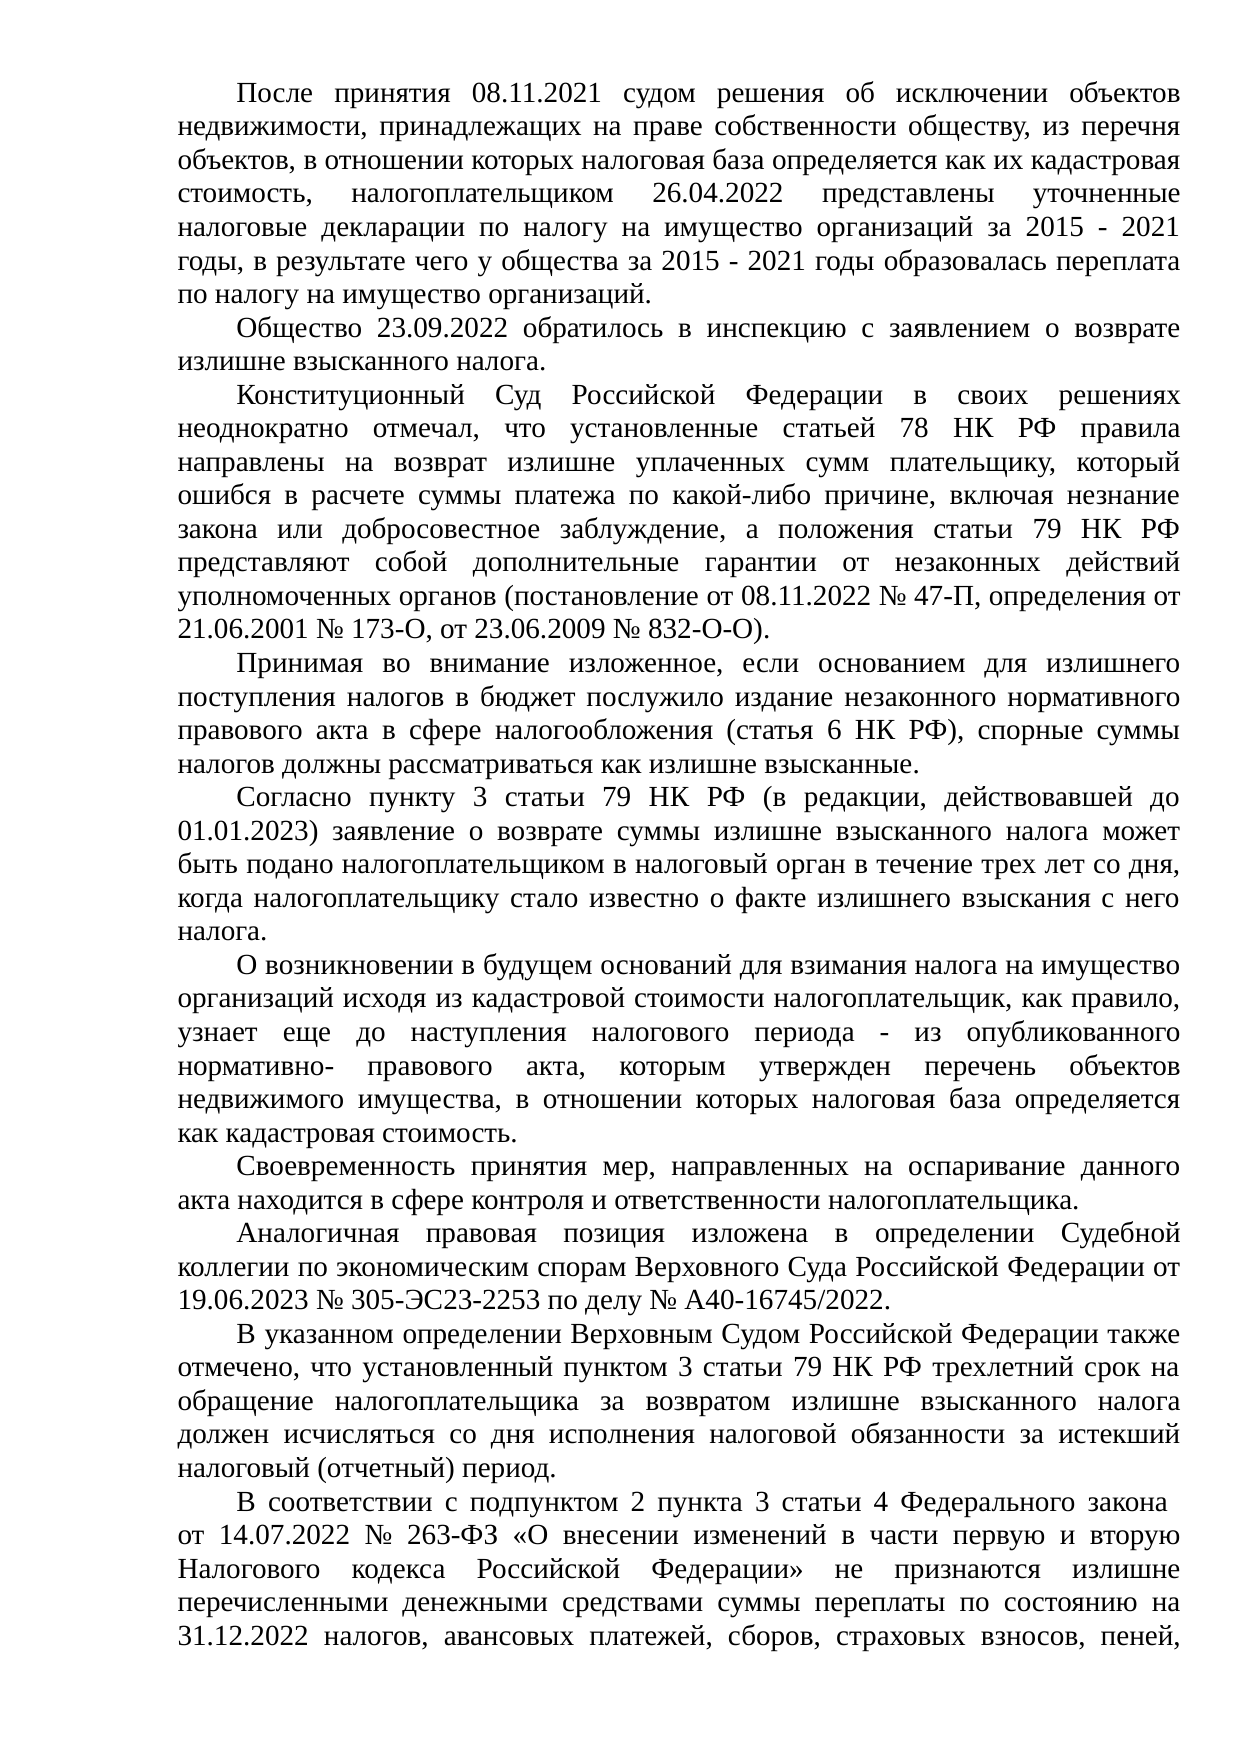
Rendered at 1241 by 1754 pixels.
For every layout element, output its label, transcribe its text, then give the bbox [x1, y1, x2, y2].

text Согласно пункту 3 статьи 79 НК РФ (в редакции, действовавшей до 01.01.2023) заявление о возврате суммы излишне взысканного налога может быть подано налогоплательщиком в налоговый орган в течение трех лет со дня, когда налогоплательщику стало известно о факте излишнего взыскания с него налога. [177, 779, 1181, 947]
text В указанном определении Верховным Судом Российской Федерации также отмечено, что установленный пунктом 3 статьи 79 НК РФ трехлетний срок на обращение налогоплательщика за возвратом излишне взысканного налога должен исчисляться со дня исполнения налоговой обязанности за истекший налоговый (отчетный) период. [177, 1316, 1181, 1484]
text Аналогичная правовая позиция изложена в определении Судебной коллегии по экономическим спорам Верховного Суда Российской Федерации от 19.06.2023 № 305-ЭС23-2253 по делу № А40-16745/2022. [177, 1215, 1181, 1316]
text После принятия 08.11.2021 судом решения об исключении объектов недвижимости, принадлежащих на праве собственности обществу, из перечня объектов, в отношении которых налоговая база определяется как их кадастровая стоимость, налогоплательщиком 26.04.2022 представлены уточненные налоговые декларации по налогу на имущество организаций за 2015 - 2021 годы, в результате чего у общества за 2015 - 2021 годы образовалась переплата по налогу на имущество организаций. [177, 75, 1181, 310]
text Общество 23.09.2022 обратилось в инспекцию с заявлением о возврате излишне взысканного налога. [177, 310, 1181, 377]
text В соответствии с подпунктом 2 пункта 3 статьи 4 Федерального закона от 14.07.2022 № 263-ФЗ «О внесении изменений в части первую и вторую Налогового кодекса Российской Федерации» не признаются излишне перечисленными денежными средствами суммы переплаты по состоянию на 31.12.2022 налогов, авансовых платежей, сборов, страховых взносов, пеней, [177, 1484, 1181, 1651]
text Конституционный Суд Российской Федерации в своих решениях неоднократно отмечал, что установленные статьей 78 НК РФ правила направлены на возврат излишне уплаченных сумм плательщику, который ошибся в расчете суммы платежа по какой-либо причине, включая незнание закона или добросовестное заблуждение, а положения статьи 79 НК РФ представляют собой дополнительные гарантии от незаконных действий уполномоченных органов (постановление от 08.11.2022 № 47-П, определения от 21.06.2001 № 173-О, от 23.06.2009 № 832-О-О). [177, 377, 1181, 645]
text Своевременность принятия мер, направленных на оспаривание данного акта находится в сфере контроля и ответственности налогоплательщика. [177, 1148, 1181, 1215]
text О возникновении в будущем оснований для взимания налога на имущество организаций исходя из кадастровой стоимости налогоплательщик, как правило, узнает еще до наступления налогового периода - из опубликованного нормативно- правового акта, которым утвержден перечень объектов недвижимого имущества, в отношении которых налоговая база определяется как кадастровая стоимость. [177, 947, 1181, 1148]
text Принимая во внимание изложенное, если основанием для излишнего поступления налогов в бюджет послужило издание незаконного нормативного правового акта в сфере налогообложения (статья 6 НК РФ), спорные суммы налогов должны рассматриваться как излишне взысканные. [177, 645, 1181, 779]
